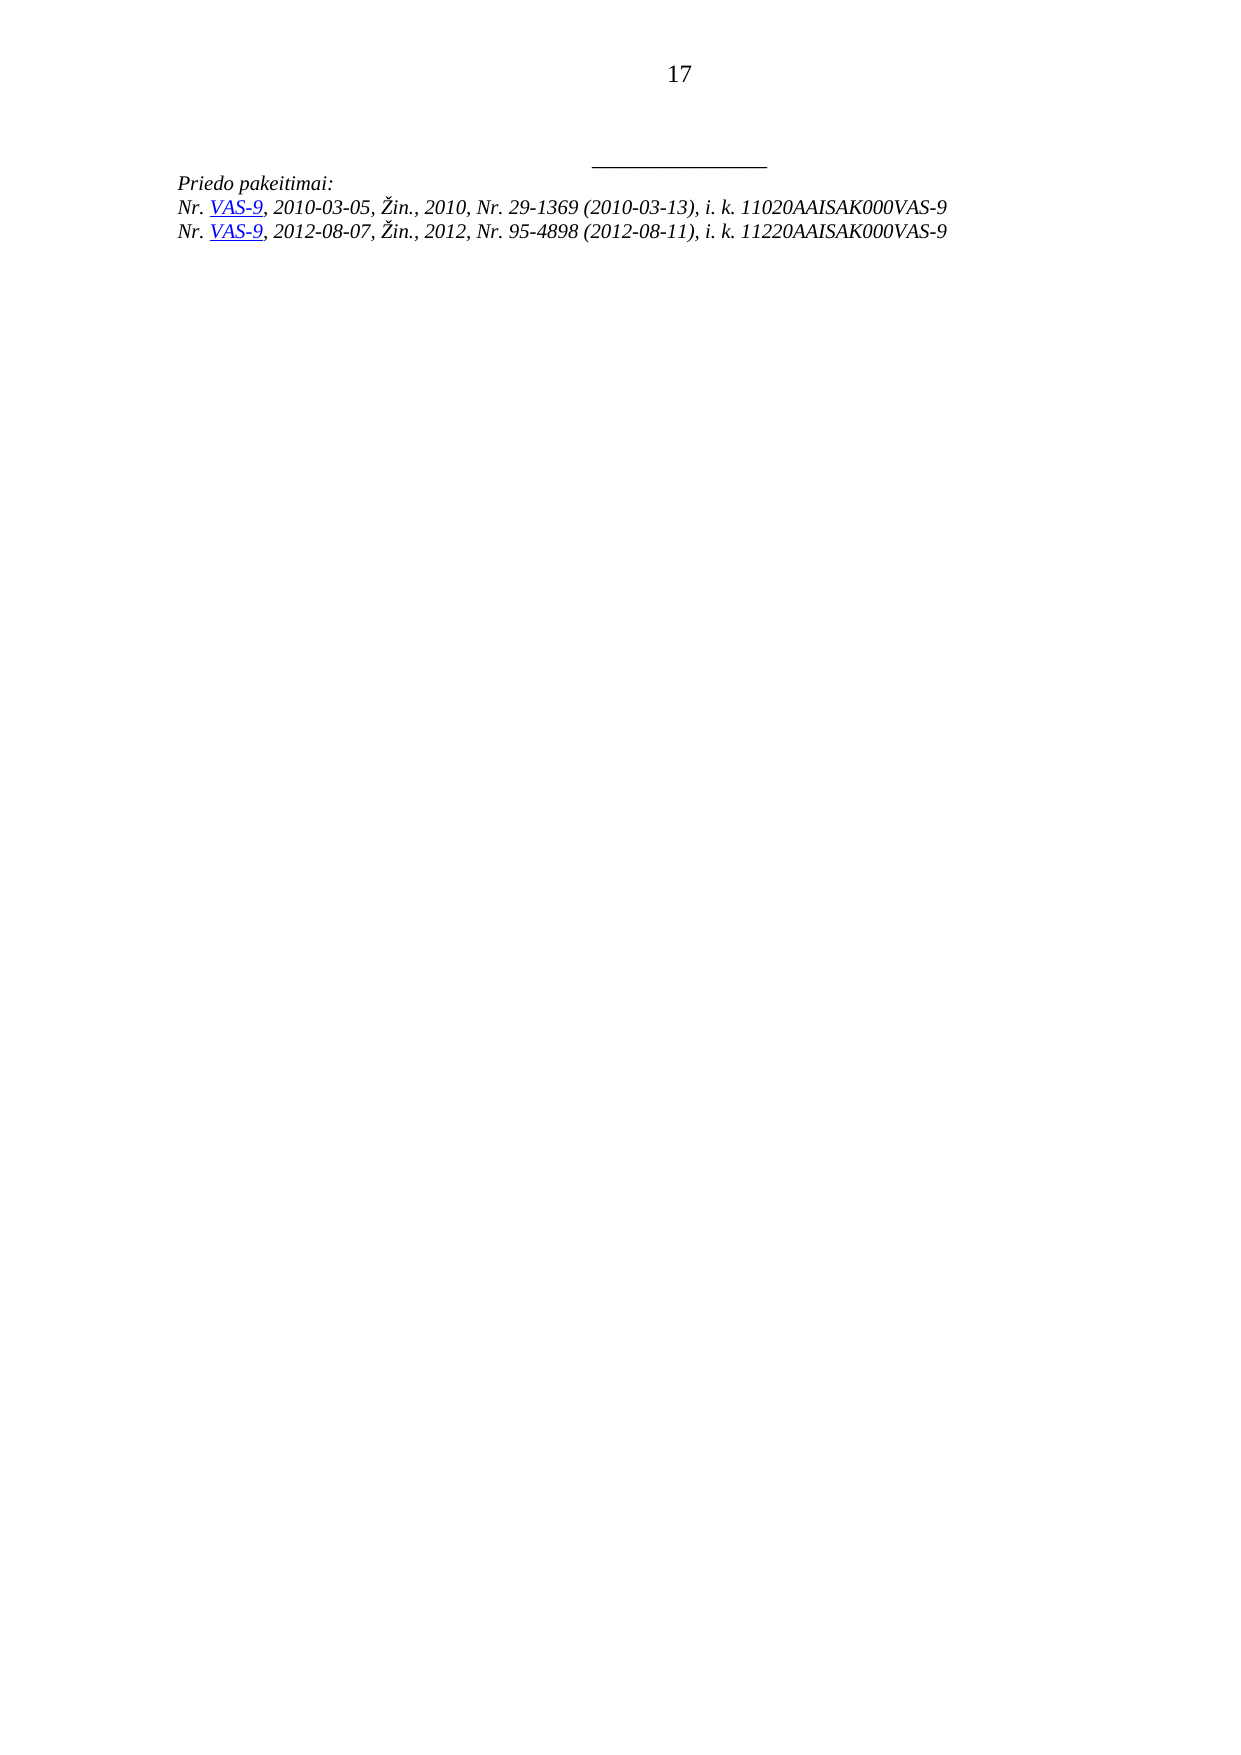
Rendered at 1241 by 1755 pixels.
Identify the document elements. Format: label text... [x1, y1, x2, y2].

text ______________ [177, 142, 1181, 171]
text Nr. VAS-9, 2012-08-07, Žin., 2012, Nr. 95-4898 (2012-08-11), i. k. 11220AAISAK000VAS-9 [177, 219, 1181, 243]
text Priedo pakeitimai: [177, 171, 1181, 195]
text Nr. VAS-9, 2010-03-05, Žin., 2010, Nr. 29-1369 (2010-03-13), i. k. 11020AAISAK000VAS-9 [177, 195, 1181, 219]
